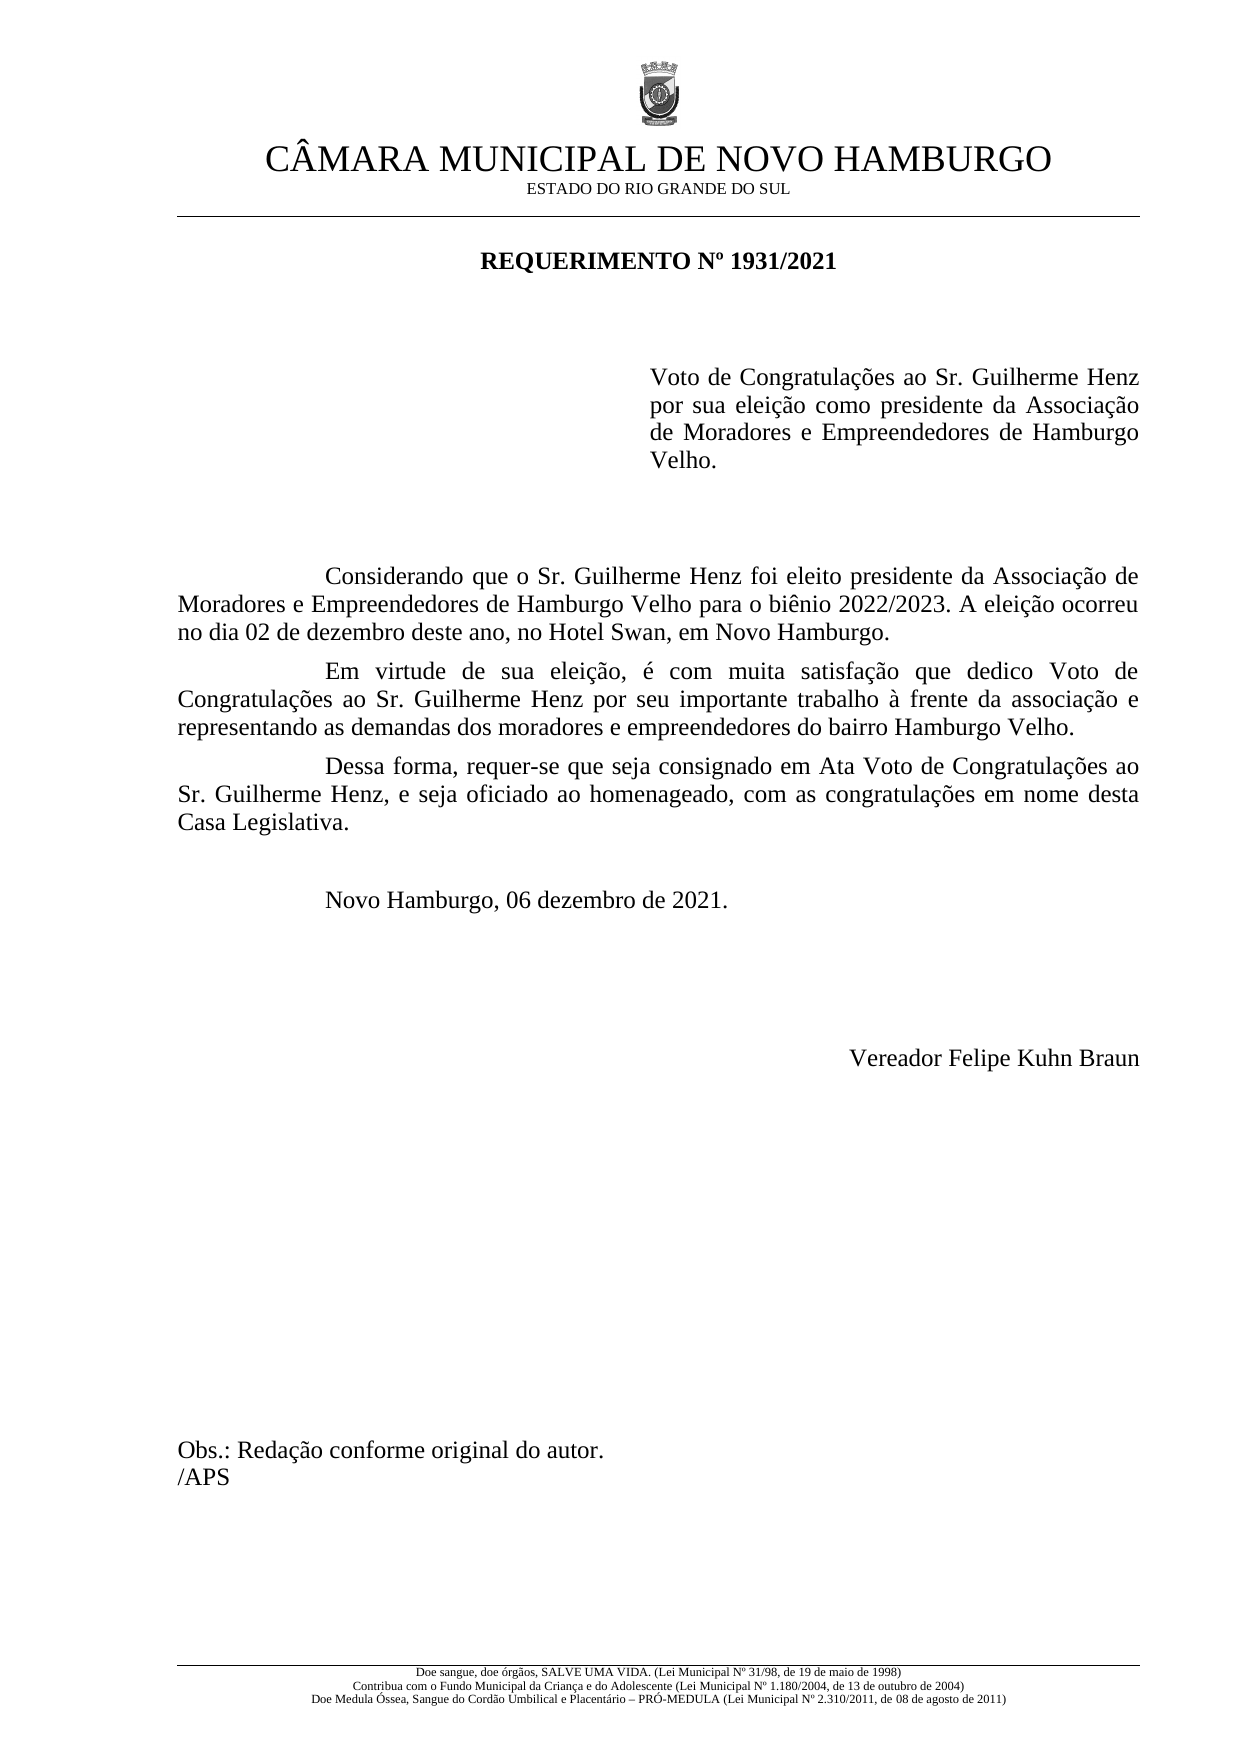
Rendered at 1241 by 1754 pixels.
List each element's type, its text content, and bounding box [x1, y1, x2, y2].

text REQUERIMENTO Nº 1931/2021 [177, 247, 1140, 274]
text Novo Hamburgo, 06 dezembro de 2021. [325, 887, 1140, 914]
text /APS [177, 1463, 1140, 1491]
text Considerando que o Sr. Guilherme Henz foi eleito presidente da Associação de Moradores e Empreendedores de Hamburgo Velho para o biênio 2022/2023. A eleição ocorreu no dia 02 de dezembro deste ano, no Hotel Swan, em Novo Hamburgo. [177, 562, 1140, 646]
text Obs.: Redação conforme original do autor. [177, 1436, 1140, 1463]
text Vereador Felipe Kuhn Braun [325, 1044, 1140, 1072]
text Voto de Congratulações ao Sr. Guilherme Henz por sua eleição como presidente da Associação de Moradores e Empreendedores de Hamburgo Velho. [649, 363, 1140, 474]
text Dessa forma, requer-se que seja consignado em Ata Voto de Congratulações ao Sr. Guilherme Henz, e seja oficiado ao homenageado, com as congratulações em nome desta Casa Legislativa. [177, 752, 1140, 835]
text Em virtude de sua eleição, é com muita satisfação que dedico Voto de Congratulações ao Sr. Guilherme Henz por seu importante trabalho à frente da associação e representando as demandas dos moradores e empreendedores do bairro Hamburgo Velho. [177, 657, 1140, 740]
